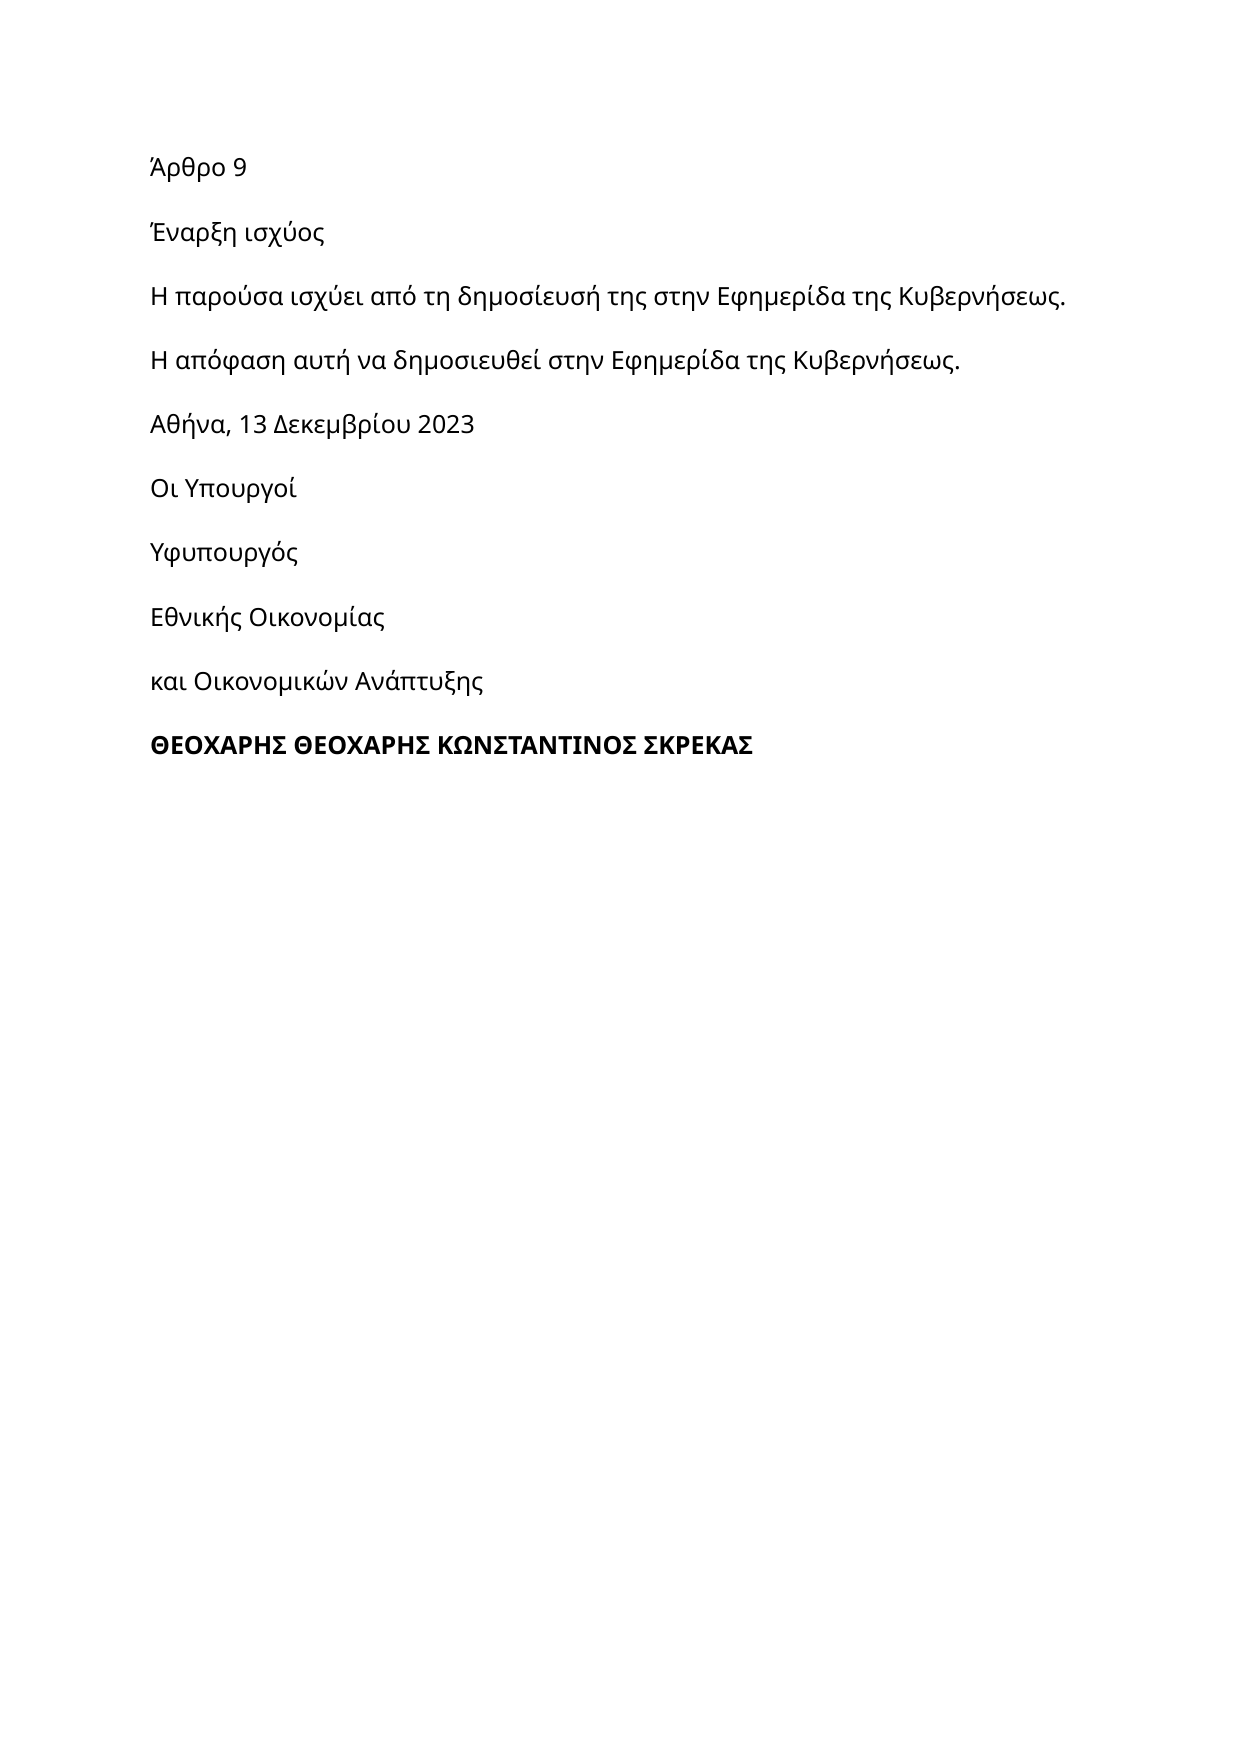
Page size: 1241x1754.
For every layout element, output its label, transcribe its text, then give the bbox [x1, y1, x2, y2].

text Αθήνα, 13 Δεκεμβρίου 2023 [150, 407, 1090, 441]
text Οι Υπουργοί [150, 471, 1090, 505]
text Εθνικής Οικονομίας [150, 599, 1090, 633]
text Η παρούσα ισχύει από τη δημοσίευσή της στην Εφημερίδα της Κυβερνήσεως. [150, 278, 1090, 312]
text ΘΕΟΧΑΡΗΣ ΘΕΟΧΑΡΗΣ ΚΩΝΣΤΑΝΤΙΝΟΣ ΣΚΡΕΚΑΣ [150, 727, 1090, 762]
text Άρθρο 9 [150, 150, 1090, 184]
text Έναρξη ισχύος [150, 214, 1090, 248]
text Υφυπουργός [150, 535, 1090, 569]
text Η απόφαση αυτή να δημοσιευθεί στην Εφημερίδα της Κυβερνήσεως. [150, 342, 1090, 377]
text και Οικονομικών Ανάπτυξης [150, 663, 1090, 697]
